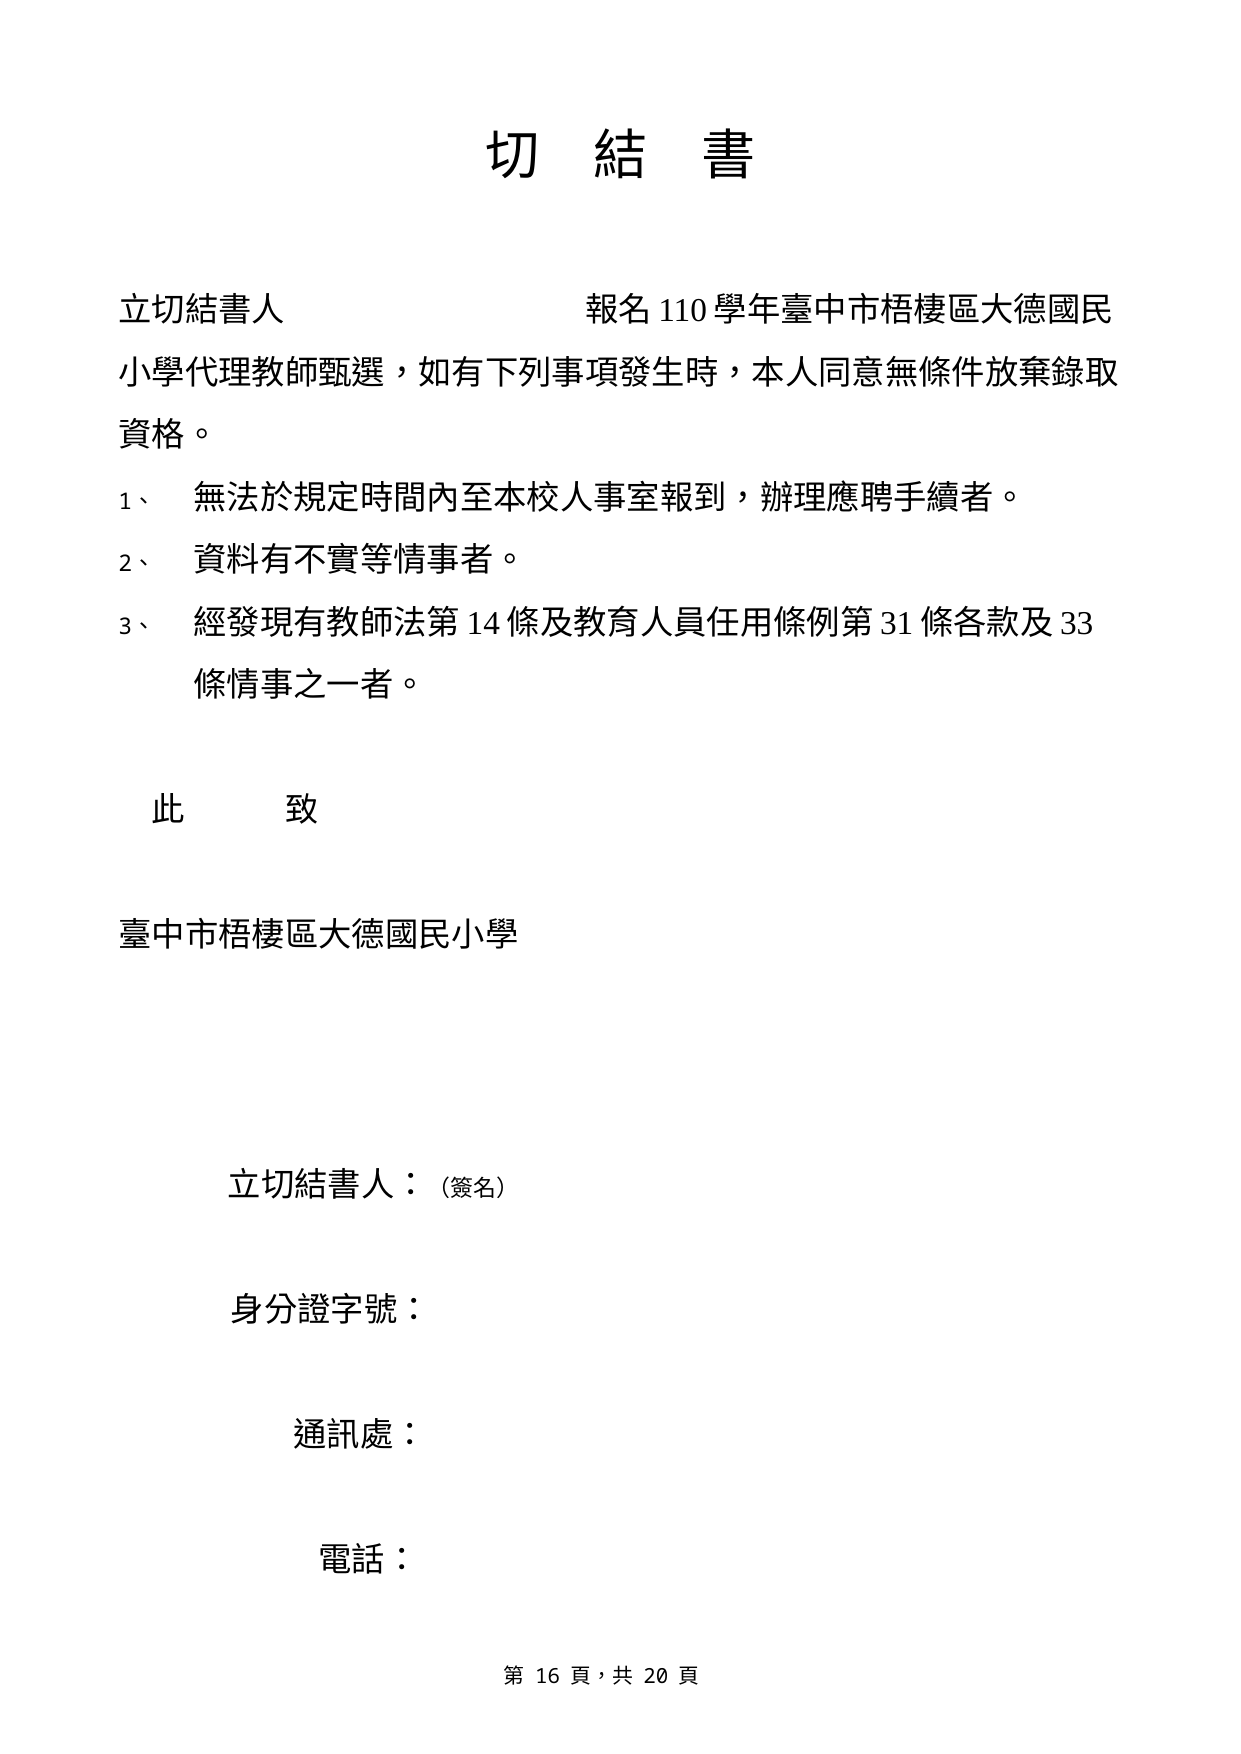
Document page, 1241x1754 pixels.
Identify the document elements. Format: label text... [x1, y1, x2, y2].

list 無法於規定時間內至本校人事室報到，辦理應聘手續者。 [118, 453, 1122, 516]
text 身分證字號： [118, 1266, 1122, 1328]
list 經發現有教師法第14條及教育人員任用條例第31條各款及33條情事之一者。 [118, 578, 1122, 703]
text 臺中市梧棲區大德國民小學 [118, 891, 1122, 953]
text 切 結 書 [118, 78, 1122, 203]
text 此 致 [118, 766, 1122, 828]
text 立切結書人：（簽名） [118, 1141, 1122, 1203]
text 通訊處： [118, 1391, 1122, 1453]
text 立切結書人 報名110學年臺中市梧棲區大德國民小學代理教師甄選，如有下列事項發生時，本人同意無條件放棄錄取資格。 [118, 266, 1122, 453]
list 資料有不實等情事者。 [118, 516, 1122, 578]
text 電話： [118, 1516, 1122, 1578]
